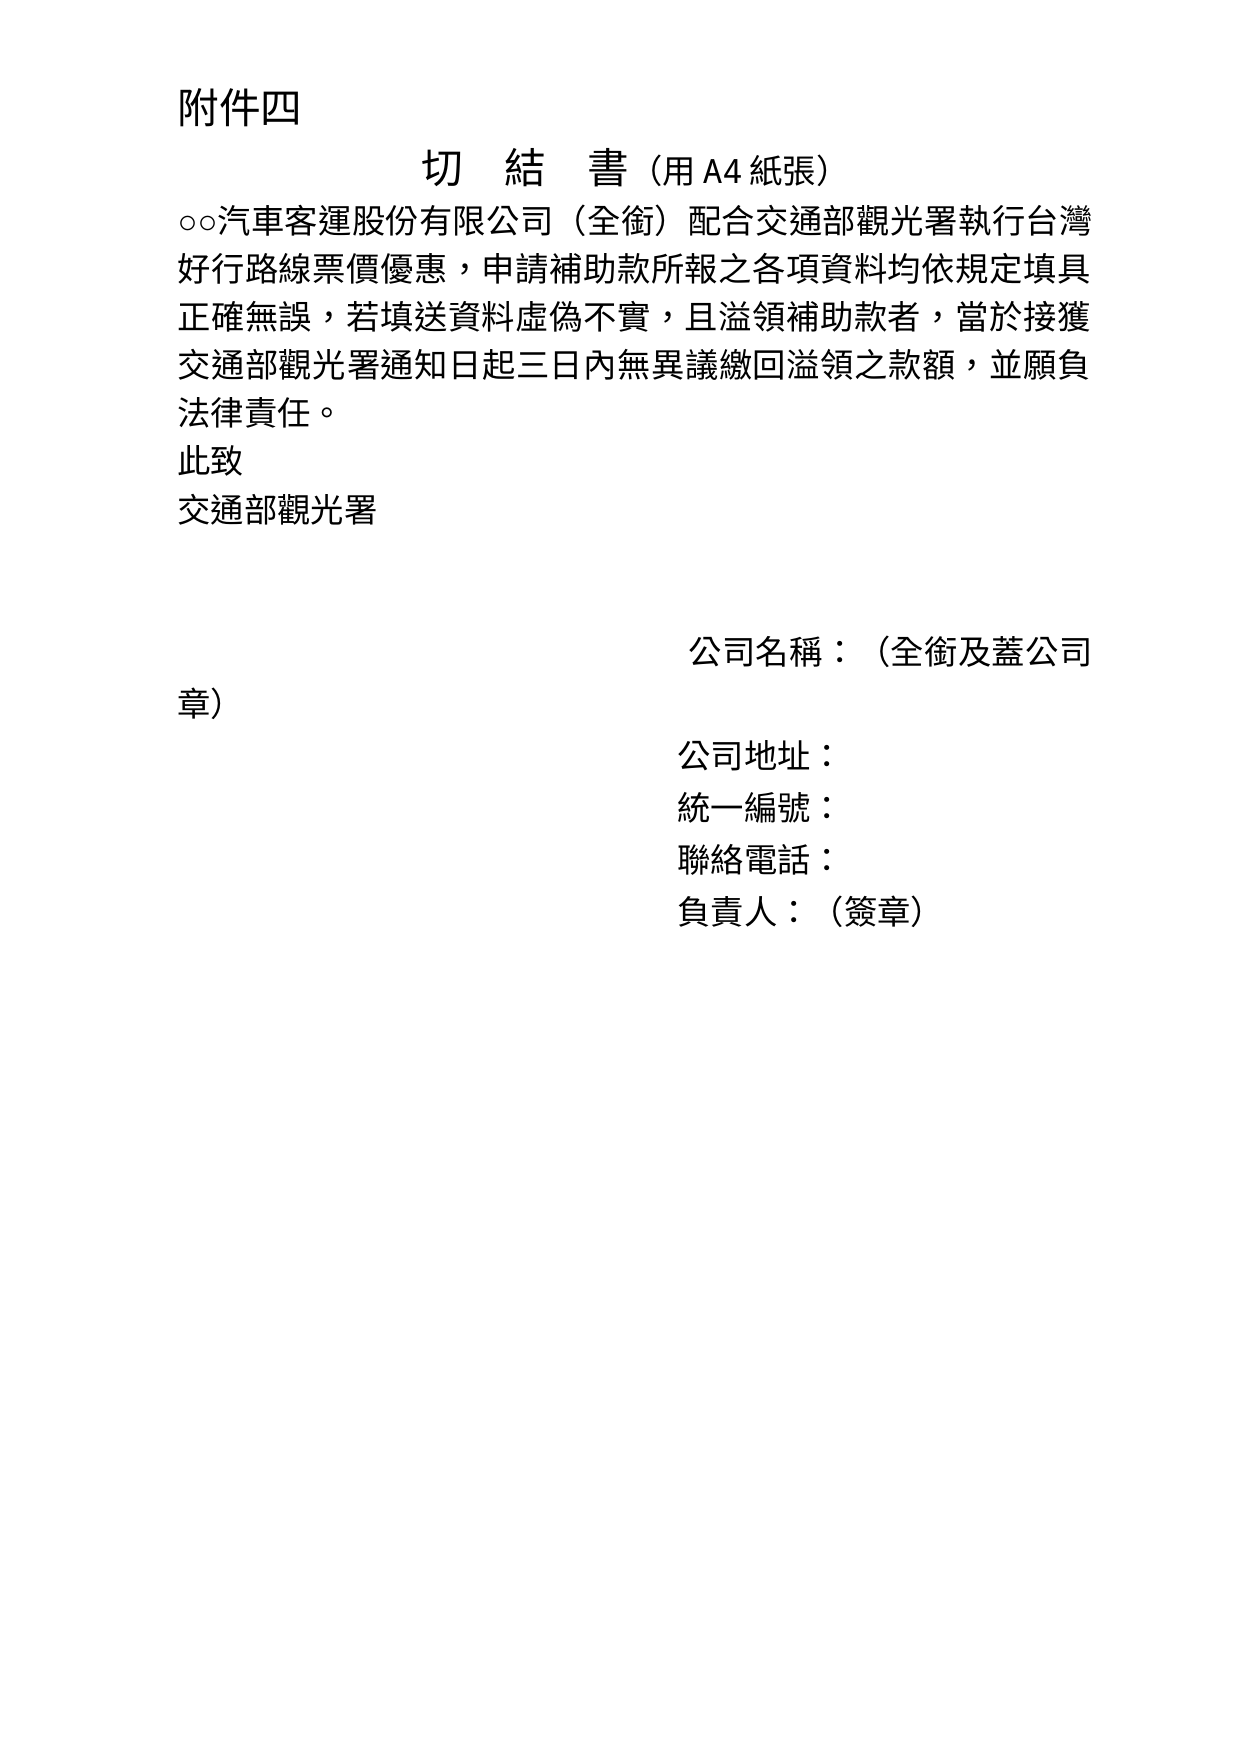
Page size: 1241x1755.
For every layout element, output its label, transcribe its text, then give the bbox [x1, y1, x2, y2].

text 聯絡電話： [177, 831, 1093, 883]
text 此致 [177, 435, 1093, 483]
text ○○汽車客運股份有限公司（全銜）配合交通部觀光署執行台灣好行路線票價優惠，申請補助款所報之各項資料均依規定填具正確無誤，若填送資料虛偽不實，且溢領補助款者，當於接獲交通部觀光署通知日起三日內無異議繳回溢領之款額，並願負法律責任。 [177, 196, 1093, 435]
text 交通部觀光署 [177, 483, 1093, 532]
text 公司地址： [177, 727, 1093, 779]
text 負責人：（簽章） [177, 883, 1093, 935]
text 切 結 書（用A4紙張） [177, 135, 1093, 196]
text 統一編號： [177, 779, 1093, 831]
text 公司名稱：（全銜及蓋公司章） [177, 622, 1093, 727]
text 附件四 [177, 75, 1093, 135]
